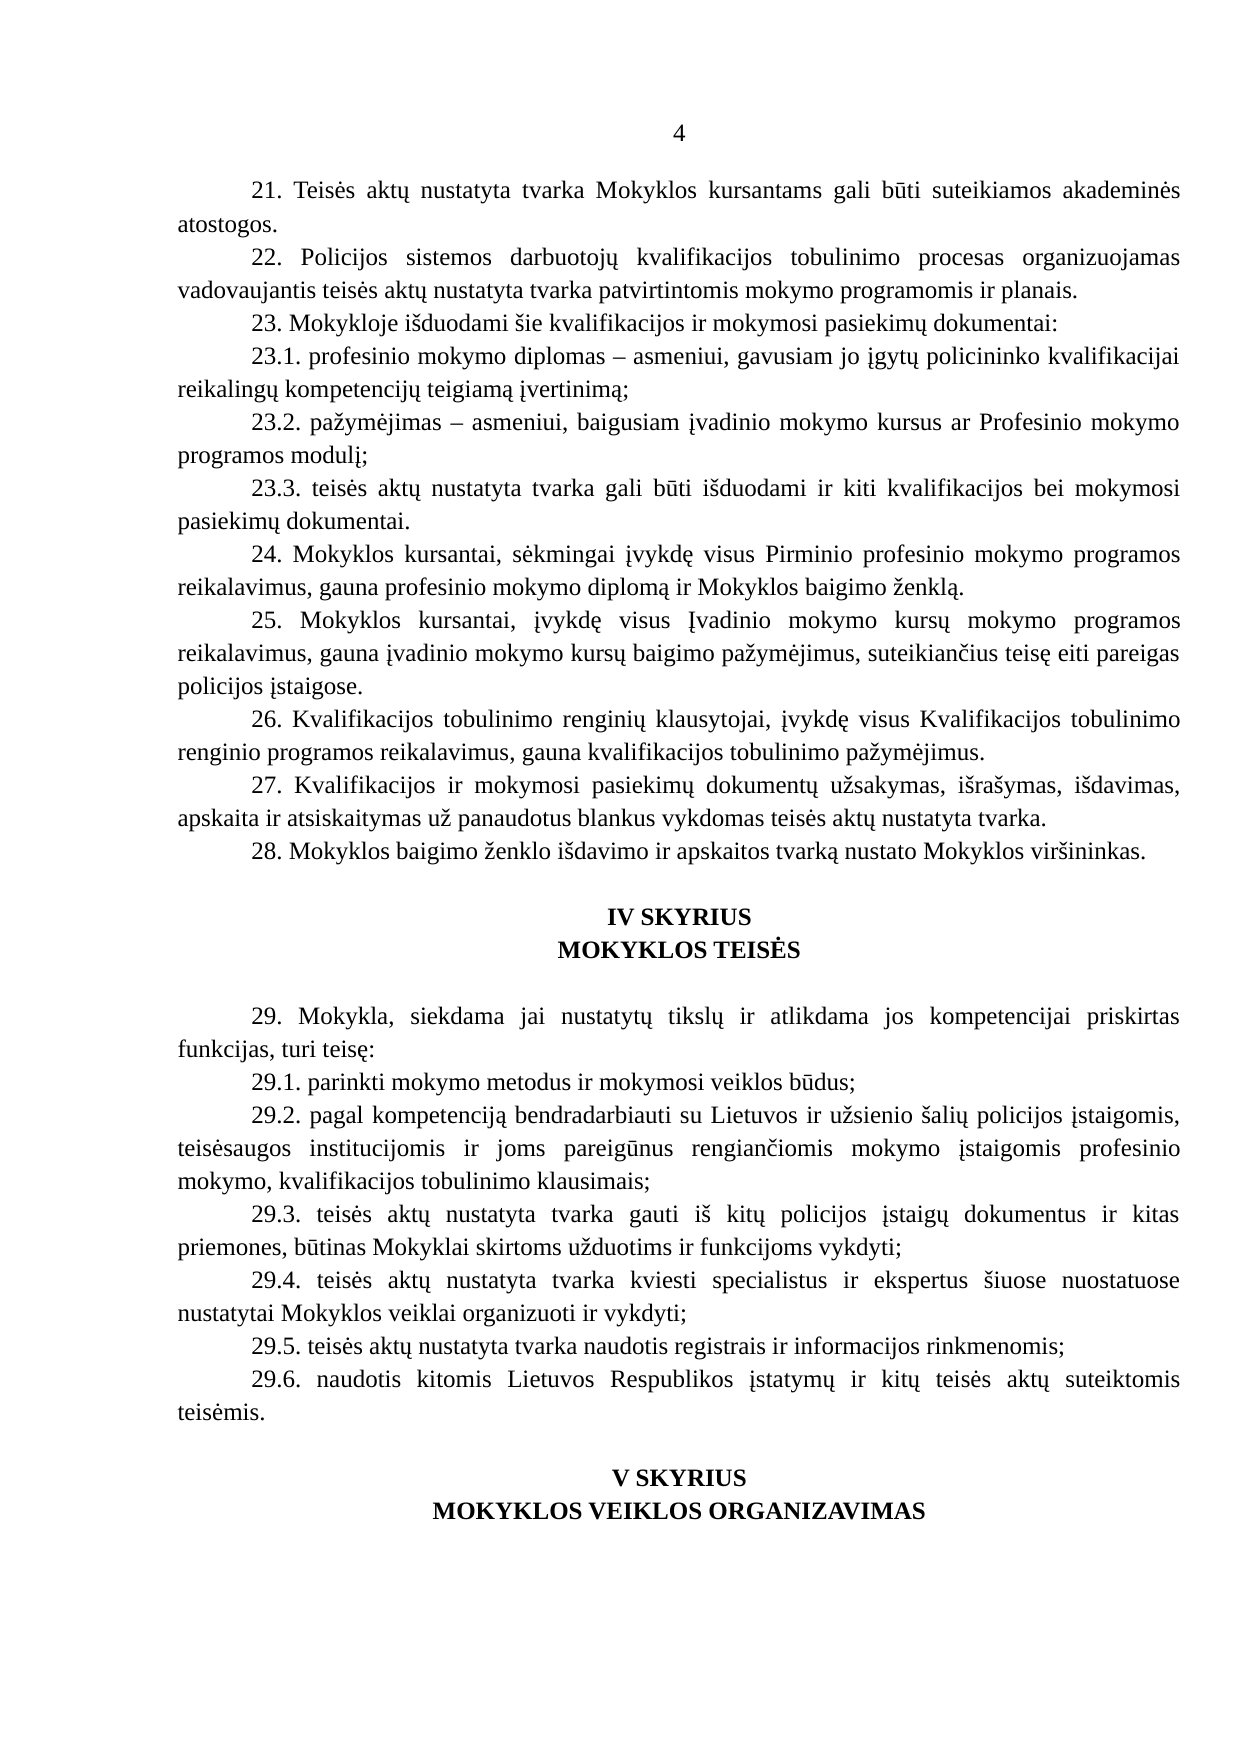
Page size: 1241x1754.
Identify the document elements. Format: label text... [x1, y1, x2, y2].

text MOKYKLOS VEIKLOS ORGANIZAVIMAS [177, 1496, 1181, 1525]
text 29.2. pagal kompetenciją bendradarbiauti su Lietuvos ir užsienio šalių policijos įstaigomis, teisėsaugos institucijomis ir joms pareigūnus rengiančiomis mokymo įstaigomis profesinio mokymo, kvalifikacijos tobulinimo klausimais; [177, 1100, 1181, 1195]
text 23.2. pažymėjimas – asmeniui, baigusiam įvadinio mokymo kursus ar Profesinio mokymo programos modulį; [177, 407, 1181, 468]
text V SKYRIUS [177, 1463, 1181, 1492]
text MOKYKLOS TEISĖS [177, 935, 1181, 964]
text 24. Mokyklos kursantai, sėkmingai įvykdę visus Pirminio profesinio mokymo programos reikalavimus, gauna profesinio mokymo diplomą ir Mokyklos baigimo ženklą. [177, 539, 1181, 601]
text 27. Kvalifikacijos ir mokymosi pasiekimų dokumentų užsakymas, išrašymas, išdavimas, apskaita ir atsiskaitymas už panaudotus blankus vykdomas teisės aktų nustatyta tvarka. [177, 770, 1181, 832]
text 26. Kvalifikacijos tobulinimo renginių klausytojai, įvykdę visus Kvalifikacijos tobulinimo renginio programos reikalavimus, gauna kvalifikacijos tobulinimo pažymėjimus. [177, 704, 1181, 766]
text 29.1. parinkti mokymo metodus ir mokymosi veiklos būdus; [177, 1067, 1181, 1096]
text 29.5. teisės aktų nustatyta tvarka naudotis registrais ir informacijos rinkmenomis; [177, 1331, 1181, 1360]
text 29.4. teisės aktų nustatyta tvarka kviesti specialistus ir ekspertus šiuose nuostatuose nustatytai Mokyklos veiklai organizuoti ir vykdyti; [177, 1265, 1181, 1327]
text 29. Mokykla, siekdama jai nustatytų tikslų ir atlikdama jos kompetencijai priskirtas funkcijas, turi teisę: [177, 1001, 1181, 1063]
text 29.6. naudotis kitomis Lietuvos Respublikos įstatymų ir kitų teisės aktų suteiktomis teisėmis. [177, 1364, 1181, 1426]
text 25. Mokyklos kursantai, įvykdę visus Įvadinio mokymo kursų mokymo programos reikalavimus, gauna įvadinio mokymo kursų baigimo pažymėjimus, suteikiančius teisę eiti pareigas policijos įstaigose. [177, 605, 1181, 700]
text 23. Mokykloje išduodami šie kvalifikacijos ir mokymosi pasiekimų dokumentai: [177, 308, 1181, 336]
text IV SKYRIUS [177, 902, 1181, 931]
text 21. Teisės aktų nustatyta tvarka Mokyklos kursantams gali būti suteikiamos akademinės atostogos. [177, 176, 1181, 237]
text 29.3. teisės aktų nustatyta tvarka gauti iš kitų policijos įstaigų dokumentus ir kitas priemones, būtinas Mokyklai skirtoms užduotims ir funkcijoms vykdyti; [177, 1199, 1181, 1261]
text 23.1. profesinio mokymo diplomas – asmeniui, gavusiam jo įgytų policininko kvalifikacijai reikalingų kompetencijų teigiamą įvertinimą; [177, 341, 1181, 402]
text 28. Mokyklos baigimo ženklo išdavimo ir apskaitos tvarką nustato Mokyklos viršininkas. [177, 836, 1181, 865]
text 23.3. teisės aktų nustatyta tvarka gali būti išduodami ir kiti kvalifikacijos bei mokymosi pasiekimų dokumentai. [177, 473, 1181, 534]
text 22. Policijos sistemos darbuotojų kvalifikacijos tobulinimo procesas organizuojamas vadovaujantis teisės aktų nustatyta tvarka patvirtintomis mokymo programomis ir planais. [177, 242, 1181, 303]
